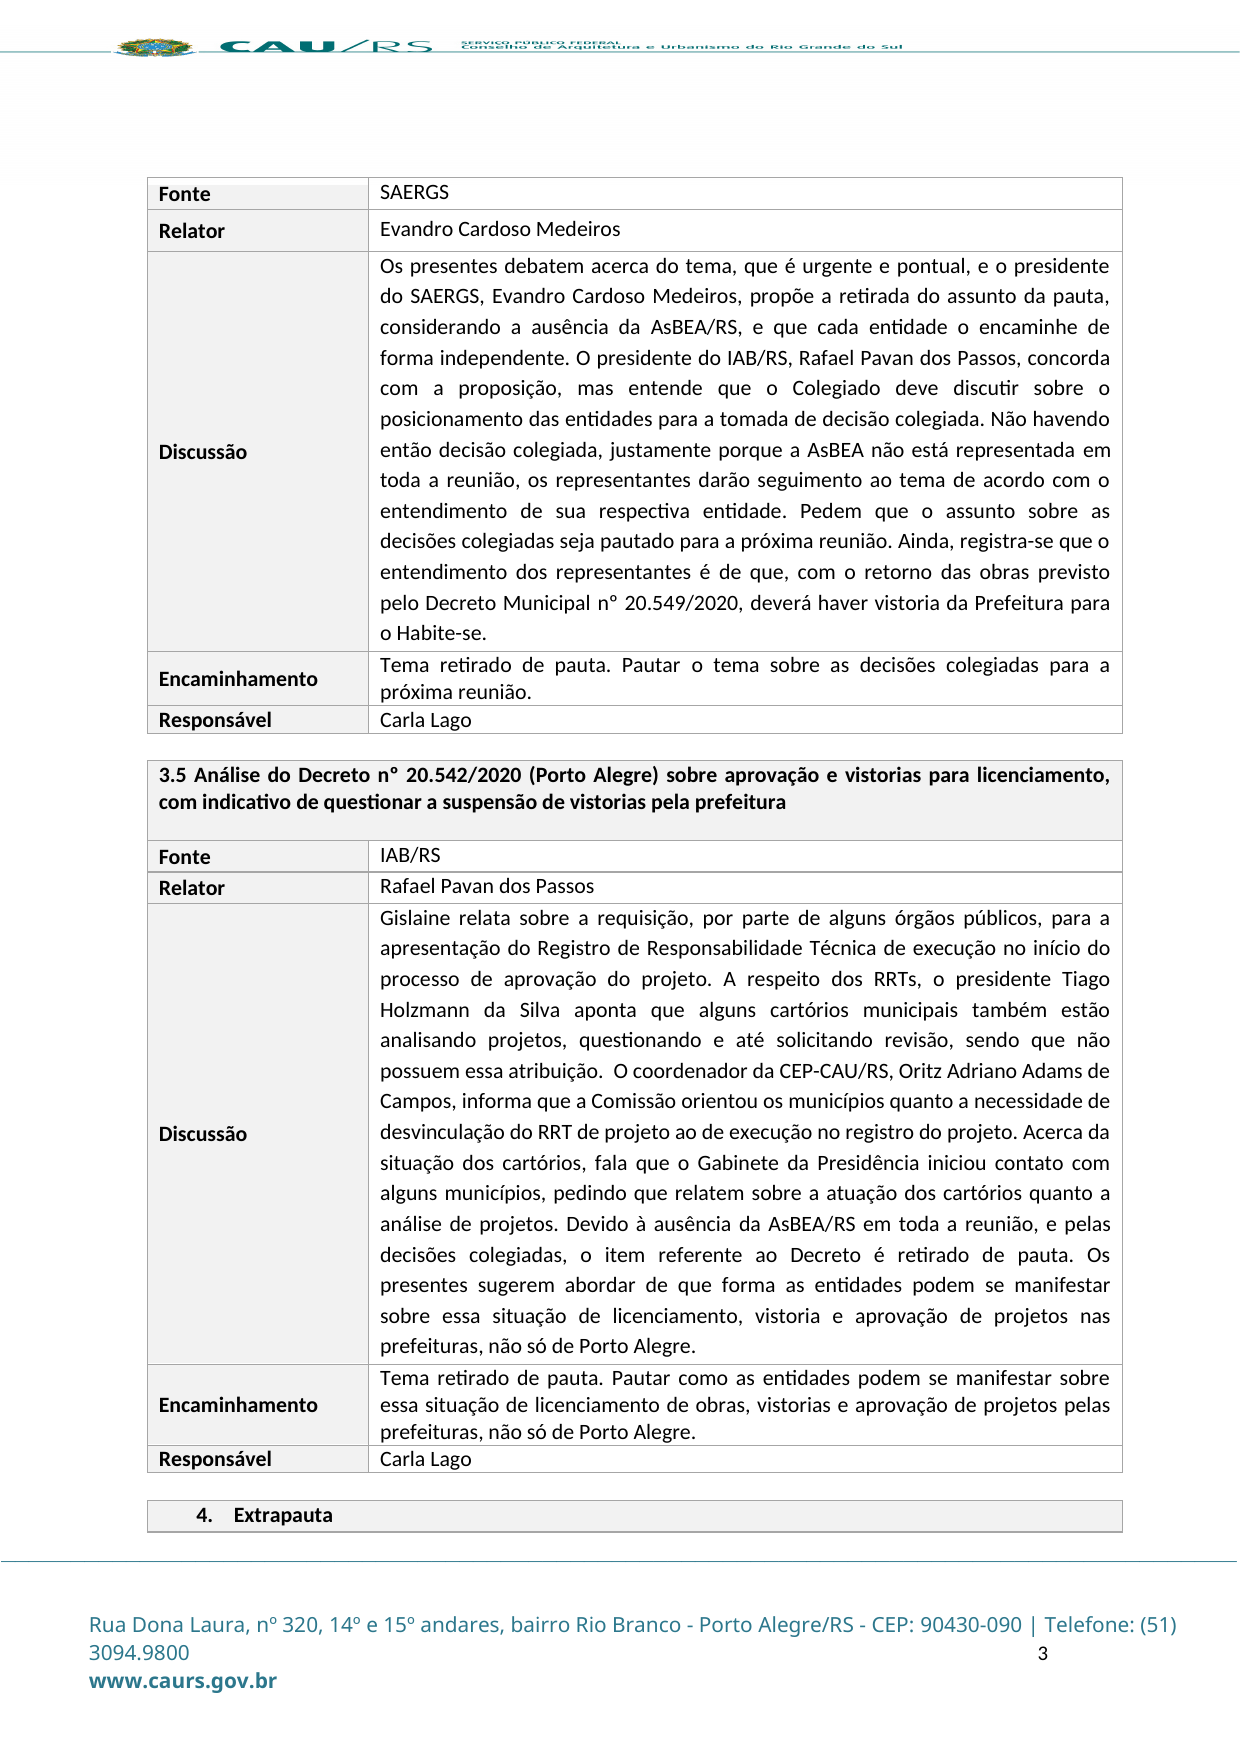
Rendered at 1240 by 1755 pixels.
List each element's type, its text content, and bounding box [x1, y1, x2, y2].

table_cell Tema retirado de pauta. Pautar o tema sobre as decisões colegiadas para a próxima reunião. [369, 652, 1122, 705]
table_cell Discussão [148, 252, 368, 651]
table_cell Encaminhamento [148, 652, 368, 705]
table_cell Gislaine relata sobre a requisição, por parte de alguns órgãos públicos, para a apresentação do Registro de Responsabilidade Técnica de execução no início do processo de aprovação do projeto. A respeito dos RRTs, o presidente Tiago Holzmann da Silva aponta que alguns cartórios municipais também estão analisando projetos, questionando e até solicitando revisão, sendo que não possuem essa atribuição. O coordenador da CEP-CAU/RS, Oritz Adriano Adams de Campos, informa que a Comissão orientou os municípios quanto a necessidade de desvinculação do RRT de projeto ao de execução no registro do projeto. Acerca da situação dos cartórios, fala que o Gabinete da Presidência iniciou contato com alguns municípios, pedindo que relatem sobre a atuação dos cartórios quanto a análise de projetos. Devido à ausência da AsBEA/RS em toda a reunião, e pelas decisões colegiadas, o item referente ao Decreto é retirado de pauta. Os presentes sugerem abordar de que forma as entidades podem se manifestar sobre essa situação de licenciamento, vistoria e aprovação de projetos nas prefeituras, não só de Porto Alegre. [369, 904, 1122, 1363]
table_cell Discussão [148, 904, 368, 1363]
table_cell Os presentes debatem acerca do tema, que é urgente e pontual, e o presidente do SAERGS, Evandro Cardoso Medeiros, propõe a retirada do assunto da pauta, considerando a ausência da AsBEA/RS, e que cada entidade o encaminhe de forma independente. O presidente do IAB/RS, Rafael Pavan dos Passos, concorda com a proposição, mas entende que o Colegiado deve discutir sobre o posicionamento das entidades para a tomada de decisão colegiada. Não havendo então decisão colegiada, justamente porque a AsBEA não está representada em toda a reunião, os representantes darão seguimento ao tema de acordo com o entendimento de sua respectiva entidade. Pedem que o assunto sobre as decisões colegiadas seja pautado para a próxima reunião. Ainda, registra-se que o entendimento dos representantes é de que, com o retorno das obras previsto pelo Decreto Municipal nº 20.549/2020, deverá haver vistoria da Prefeitura para o Habite-se. [369, 252, 1122, 651]
table_cell Relator [148, 210, 368, 251]
table_cell Rafael Pavan dos Passos [369, 873, 1122, 903]
table_cell IAB/RS [369, 841, 1122, 871]
table_header 3.5 Análise do Decreto nº 20.542/2020 (Porto Alegre) sobre aprovação e vistorias para licenciamento, com indicativo de questionar a suspensão de vistorias pela prefeitura [148, 761, 1122, 840]
table_cell SAERGS [369, 185, 1122, 209]
table_cell Fonte [148, 185, 368, 209]
table_cell Fonte [148, 841, 368, 871]
table_cell Responsável [148, 706, 368, 733]
table_header Extrapauta [148, 1501, 1122, 1531]
table_cell Carla Lago [369, 706, 1122, 733]
table_cell Relator [148, 873, 368, 903]
table_cell Evandro Cardoso Medeiros [369, 210, 1122, 251]
table_cell Carla Lago [369, 1446, 1122, 1472]
table_cell Tema retirado de pauta. Pautar como as entidades podem se manifestar sobre essa situação de licenciamento de obras, vistorias e aprovação de projetos pelas prefeituras, não só de Porto Alegre. [369, 1365, 1122, 1444]
table_cell Encaminhamento [148, 1365, 368, 1444]
table_cell Responsável [148, 1446, 368, 1472]
